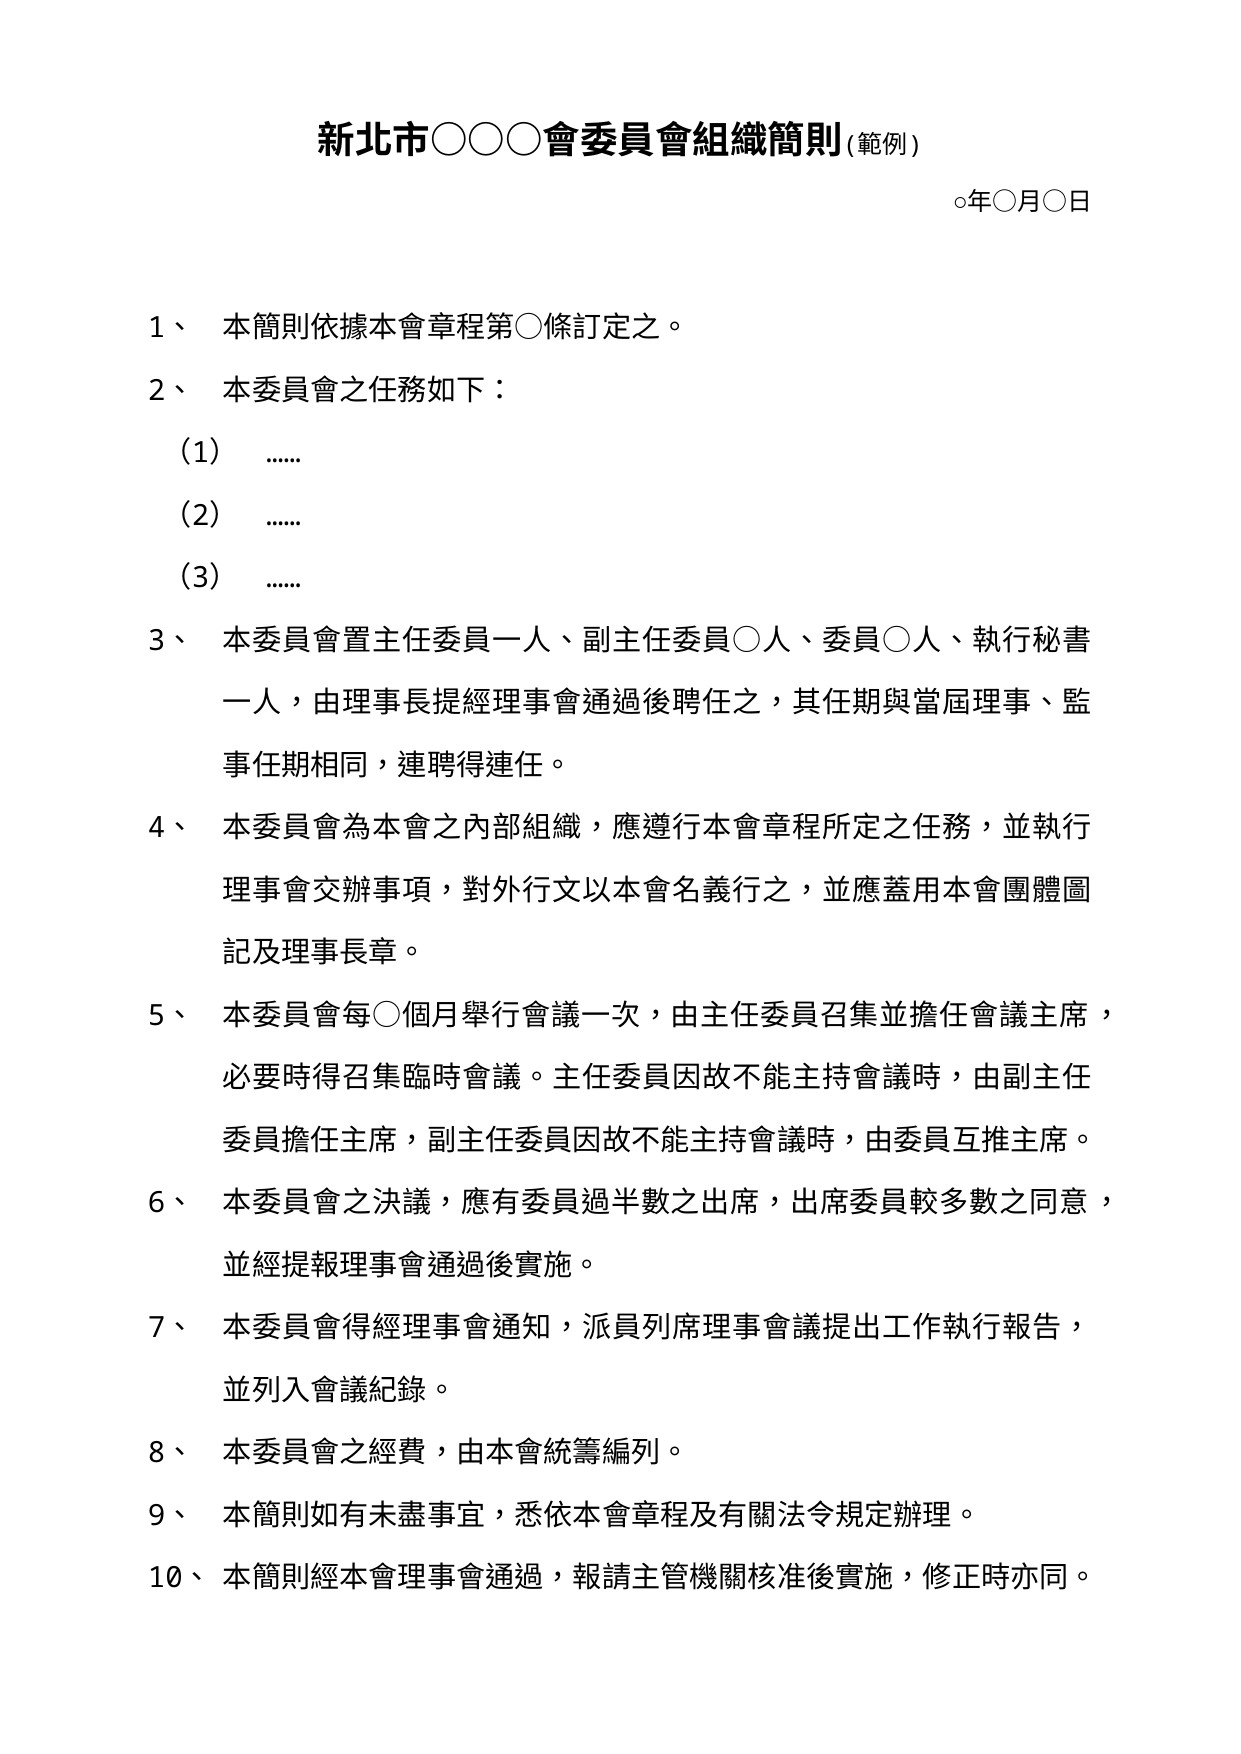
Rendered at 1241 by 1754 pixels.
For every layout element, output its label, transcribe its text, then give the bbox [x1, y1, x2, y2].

list 本委員會置主任委員一人、副主任委員○人、委員○人、執行秘書一人，由理事長提經理事會通過後聘任之，其任期與當屆理事、監事任期相同，連聘得連任。 [148, 596, 1092, 783]
list 本委員會得經理事會通知，派員列席理事會議提出工作執行報告，並列入會議紀錄。 [148, 1283, 1092, 1408]
list 本委員會之決議，應有委員過半數之出席，出席委員較多數之同意，並經提報理事會通過後實施。 [148, 1158, 1092, 1283]
list 本委員會之任務如下： [148, 346, 1092, 408]
text ○年○月○日 [148, 158, 1092, 221]
list 本簡則依據本會章程第○條訂定之。 [148, 283, 1092, 346]
list 本簡則經本會理事會通過，報請主管機關核准後實施，修正時亦同。 [148, 1533, 1092, 1596]
list 本委員會為本會之內部組織，應遵行本會章程所定之任務，並執行理事會交辦事項，對外行文以本會名義行之，並應蓋用本會團體圖記及理事長章。 [148, 783, 1092, 971]
list …… [162, 533, 1092, 596]
text 新北市○○○會委員會組織簡則(範例) [148, 96, 1092, 158]
list 本簡則如有未盡事宜，悉依本會章程及有關法令規定辦理。 [148, 1471, 1092, 1533]
list 本委員會之經費，由本會統籌編列。 [148, 1408, 1092, 1471]
list …… [162, 408, 1092, 471]
list 本委員會每○個月舉行會議一次，由主任委員召集並擔任會議主席，必要時得召集臨時會議。主任委員因故不能主持會議時，由副主任委員擔任主席，副主任委員因故不能主持會議時，由委員互推主席。 [148, 971, 1092, 1158]
list …… [162, 471, 1092, 533]
